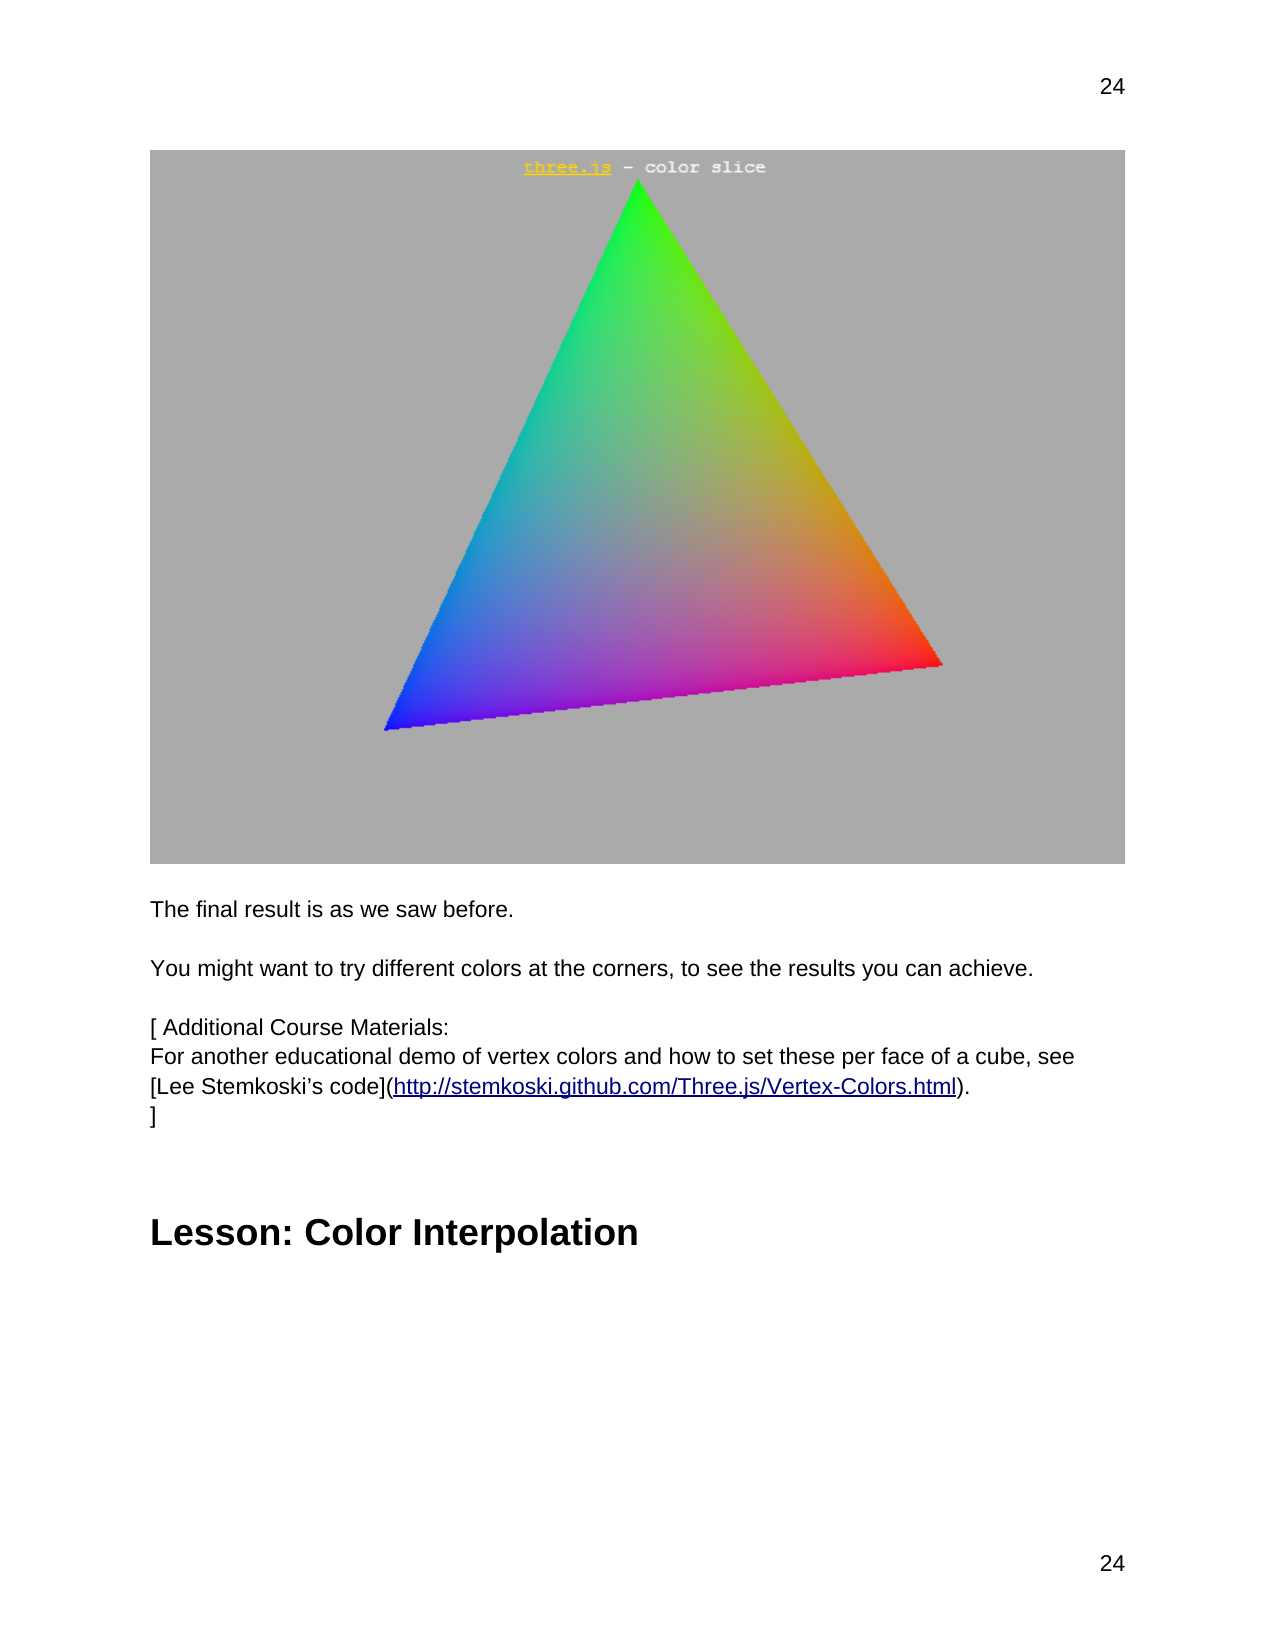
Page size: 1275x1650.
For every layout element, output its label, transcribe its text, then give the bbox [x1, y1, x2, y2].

text For another educational demo of vertex colors and how to set these per face of a cube, see [Lee Stemkoski’s code](http://stemkoski.github.com/Three.js/Vertex-Colors.html). [150, 1044, 1125, 1099]
text The final result is as we saw before. [150, 897, 1125, 923]
text You might want to try different colors at the corners, to see the results you can achieve. [150, 956, 1125, 982]
text [ Additional Course Materials: [150, 1015, 1125, 1040]
subtitle Lesson: Color Interpolation [150, 1212, 1125, 1253]
picture [150, 150, 1125, 864]
text ] [150, 1103, 1125, 1128]
